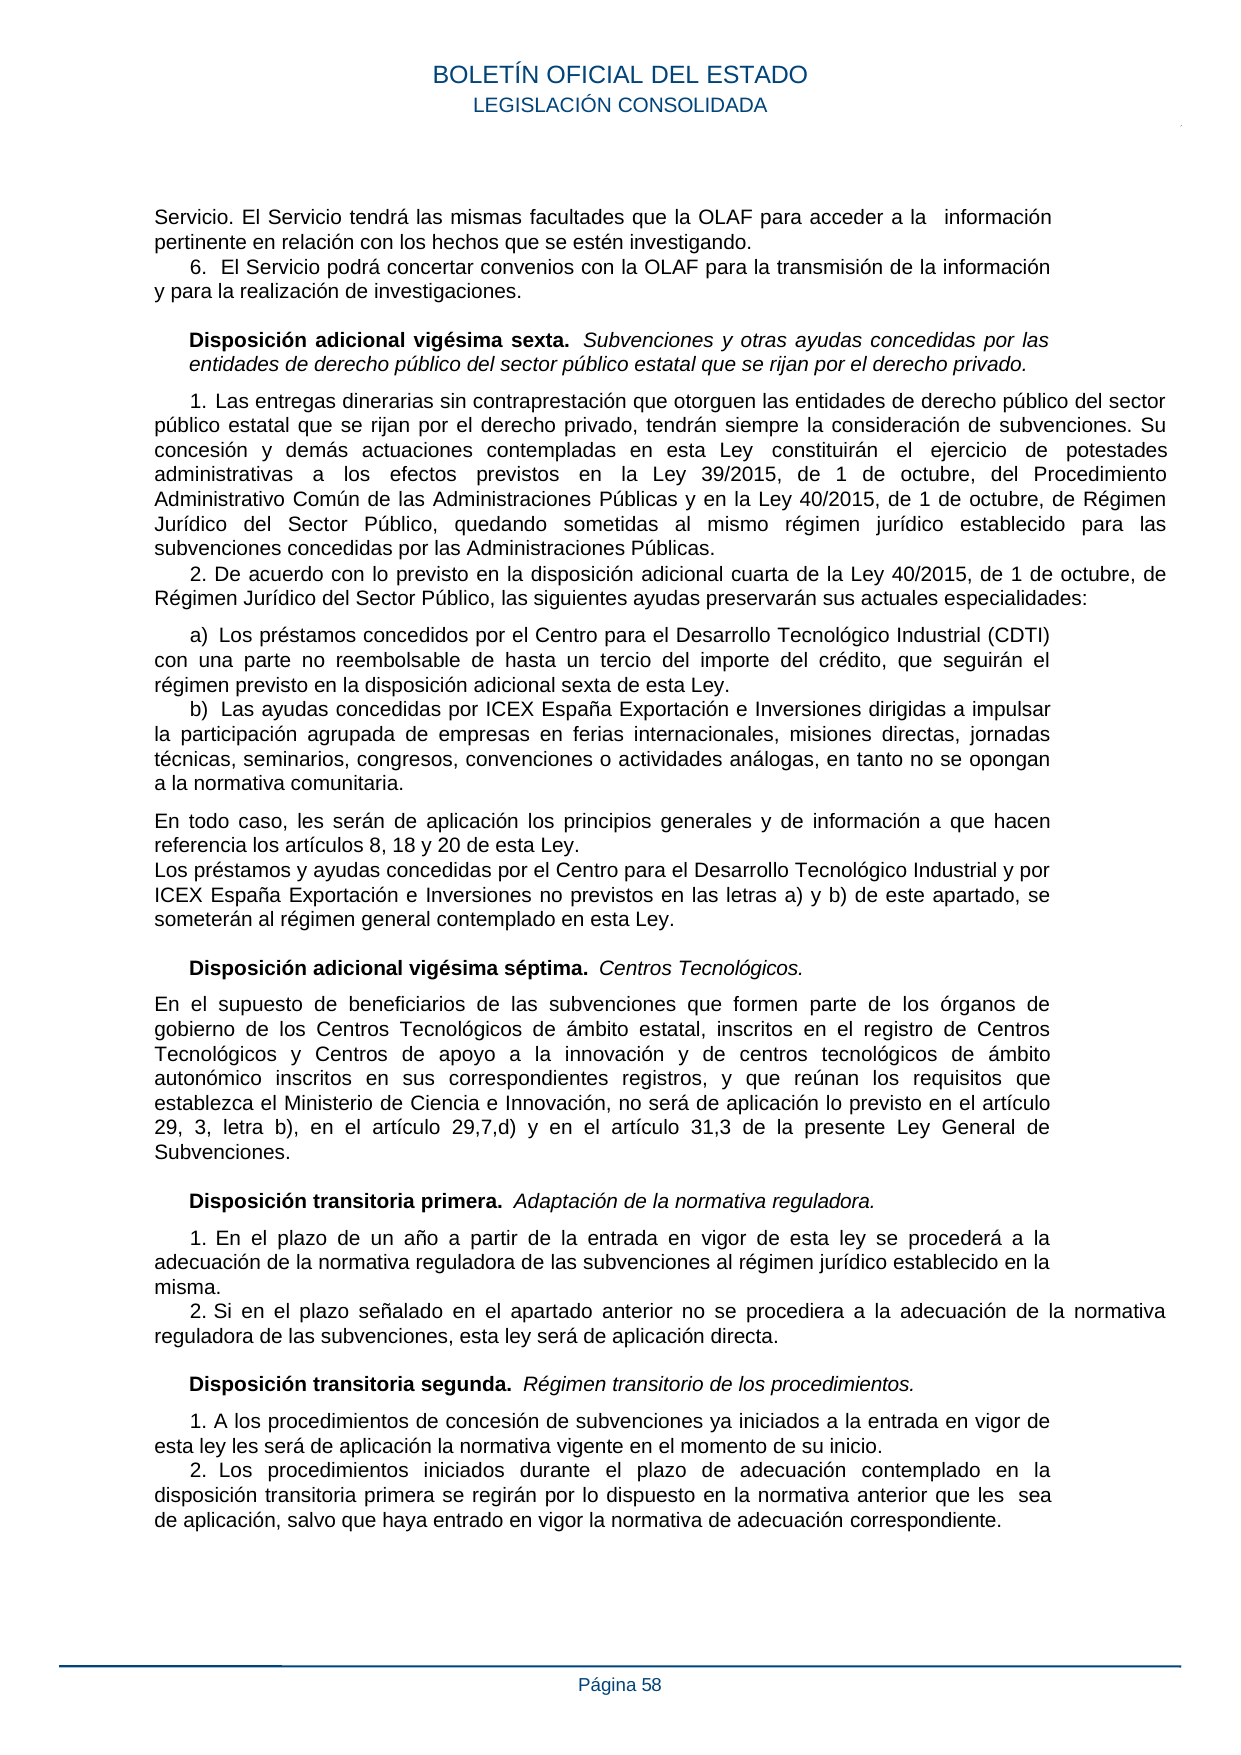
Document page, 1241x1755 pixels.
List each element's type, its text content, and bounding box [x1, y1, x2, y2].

list Los préstamos concedidos por el Centro para el Desarrollo Tecnológico Industrial (CDTI) con una parte no reembolsable de hasta un tercio del importe del crédito, que seguirán el régimen previsto en la disposición adicional sexta de esta Ley. [154, 623, 1052, 696]
text Disposición transitoria segunda. Régimen transitorio de los procedimientos. [189, 1372, 1168, 1396]
list A los procedimientos de concesión de subvenciones ya iniciados a la entrada en vigor de esta ley les será de aplicación la normativa vigente en el momento de su inicio. [154, 1409, 1052, 1458]
list De acuerdo con lo previsto en la disposición adicional cuarta de la Ley 40/2015, de 1 de octubre, de Régimen Jurídico del Sector Público, las siguientes ayudas preservarán sus actuales especialidades: [154, 561, 1168, 610]
text Los préstamos y ayudas concedidas por el Centro para el Desarrollo Tecnológico Industrial y por ICEX España Exportación e Inversiones no previstos en las letras a) y b) de este apartado, se someterán al régimen general contemplado en esta Ley. [154, 858, 1052, 931]
list En el plazo de un año a partir de la entrada en vigor de esta ley se procederá a la adecuación de la normativa reguladora de las subvenciones al régimen jurídico establecido en la misma. [154, 1225, 1052, 1298]
text Servicio. El Servicio tendrá las mismas facultades que la OLAF para acceder a la información pertinente en relación con los hechos que se estén investigando. [154, 205, 1052, 254]
list Si en el plazo señalado en el apartado anterior no se procediera a la adecuación de la normativa reguladora de las subvenciones, esta ley será de aplicación directa. [154, 1299, 1168, 1348]
list Las ayudas concedidas por ICEX España Exportación e Inversiones dirigidas a impulsar la participación agrupada de empresas en ferias internacionales, misiones directas, jornadas técnicas, seminarios, congresos, convenciones o actividades análogas, en tanto no se opongan a la normativa comunitaria. [154, 697, 1052, 795]
list Los procedimientos iniciados durante el plazo de adecuación contemplado en la disposición transitoria primera se regirán por lo dispuesto en la normativa anterior que les sea de aplicación, salvo que haya entrado en vigor la normativa de adecuación correspondiente. [154, 1458, 1052, 1531]
list El Servicio podrá concertar convenios con la OLAF para la transmisión de la información y para la realización de investigaciones. [154, 254, 1052, 303]
text Disposición transitoria primera. Adaptación de la normativa reguladora. [189, 1188, 1168, 1212]
text En todo caso, les serán de aplicación los principios generales y de información a que hacen referencia los artículos 8, 18 y 20 de esta Ley. [154, 808, 1052, 857]
text En el supuesto de beneficiarios de las subvenciones que formen parte de los órganos de gobierno de los Centros Tecnológicos de ámbito estatal, inscritos en el registro de Centros Tecnológicos y Centros de apoyo a la innovación y de centros tecnológicos de ámbito autonómico inscritos en sus correspondientes registros, y que reúnan los requisitos que establezca el Ministerio de Ciencia e Innovación, no será de aplicación lo previsto en el artículo 29, 3, letra b), en el artículo 29,7,d) y en el artículo 31,3 de la presente Ley General de Subvenciones. [154, 992, 1052, 1164]
text Disposición adicional vigésima sexta. Subvenciones y otras ayudas concedidas por las entidades de derecho público del sector público estatal que se rijan por el derecho privado. [189, 327, 1052, 376]
list Las entregas dinerarias sin contraprestación que otorguen las entidades de derecho público del sector público estatal que se rijan por el derecho privado, tendrán siempre la consideración de subvenciones. Su concesión y demás actuaciones contempladas en esta Ley constituirán el ejercicio de potestades administrativas a los efectos previstos en la Ley 39/2015, de 1 de octubre, del Procedimiento Administrativo Común de las Administraciones Públicas y en la Ley 40/2015, de 1 de octubre, de Régimen Jurídico del Sector Público, quedando sometidas al mismo régimen jurídico establecido para las subvenciones concedidas por las Administraciones Públicas. [154, 388, 1168, 560]
text Disposición adicional vigésima séptima. Centros Tecnológicos. [189, 955, 1168, 979]
